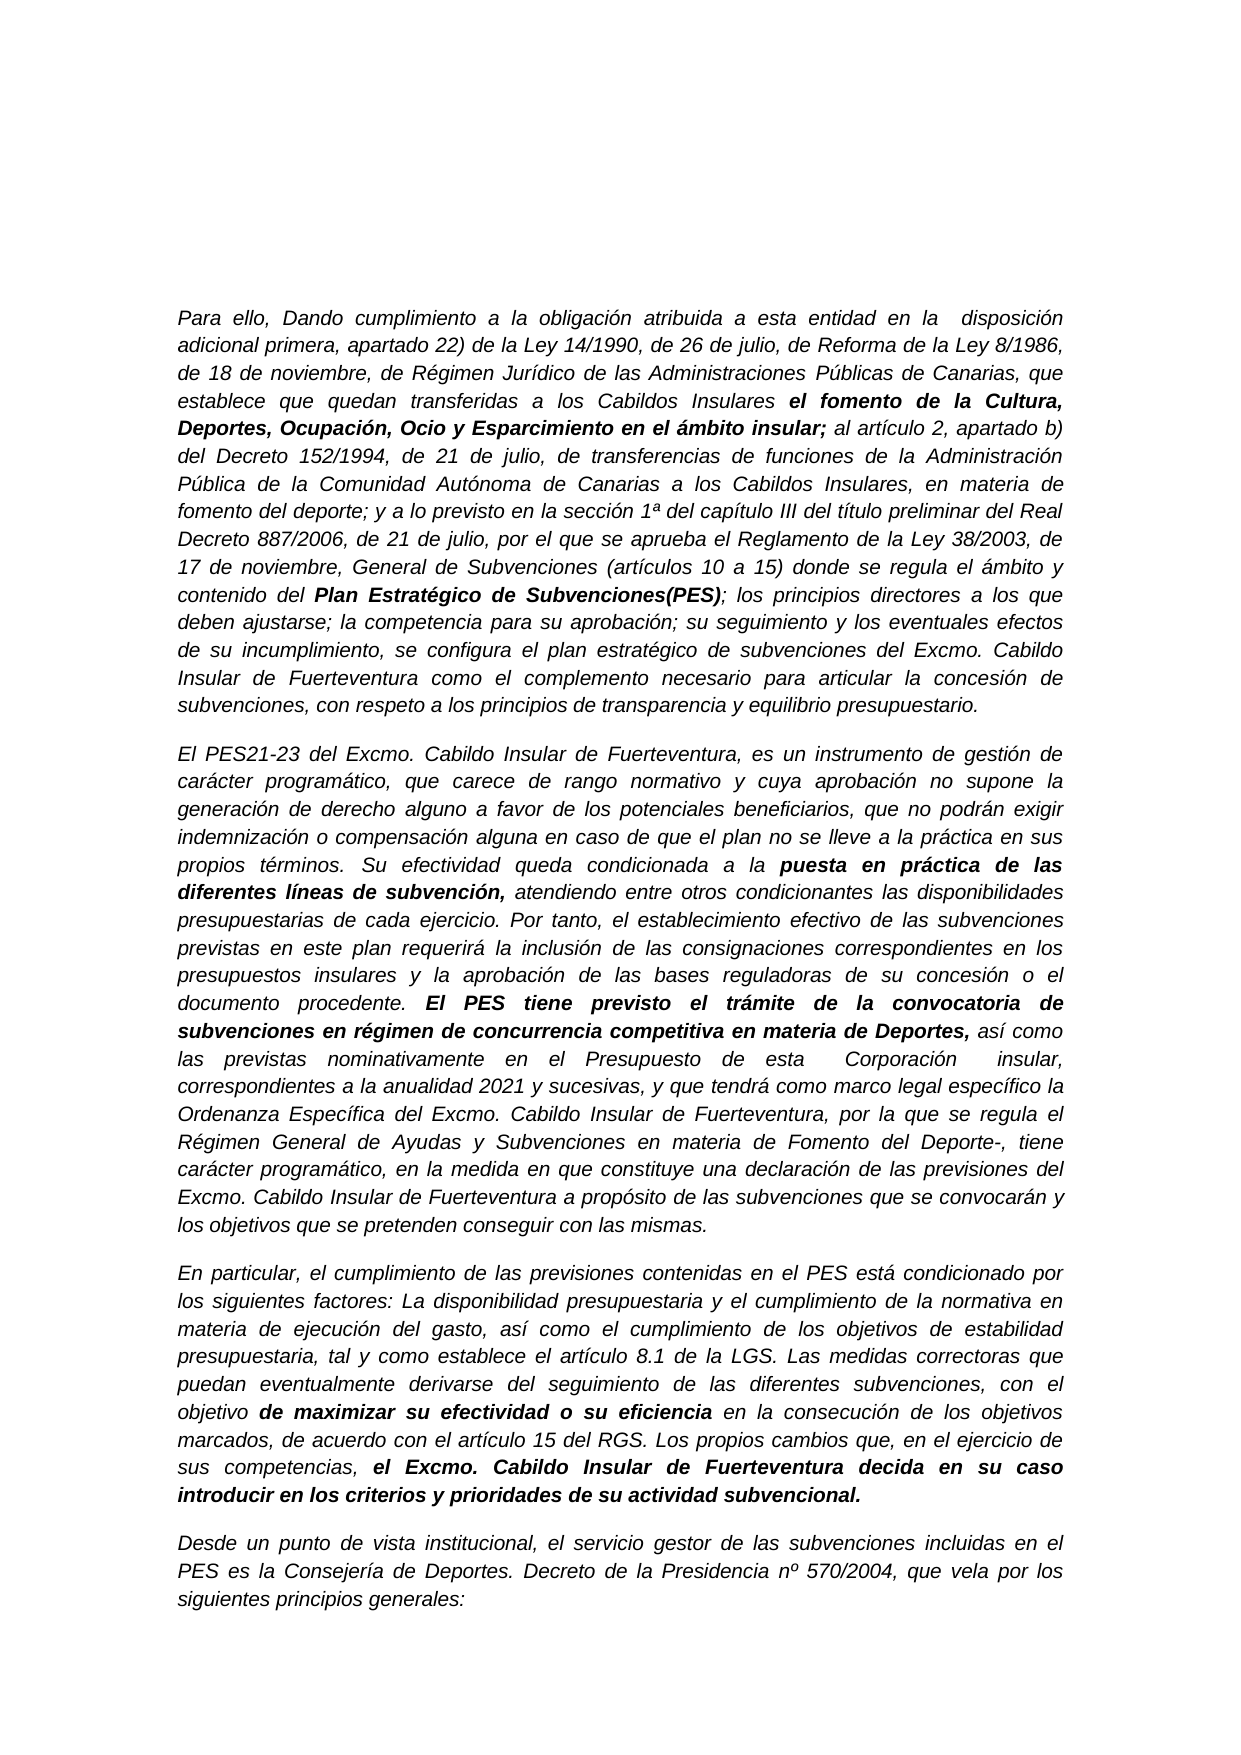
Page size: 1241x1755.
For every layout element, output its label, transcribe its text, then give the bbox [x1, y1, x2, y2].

text Para ello, Dando cumplimiento a la obligación atribuida a esta entidad en la disposición adicional primera, apartado 22) de la Ley 14/1990, de 26 de julio, de Reforma de la Ley 8/1986, de 18 de noviembre, de Régimen Jurídico de las Administraciones Públicas de Canarias, que establece que quedan transferidas a los Cabildos Insulares el fomento de la Cultura, Deportes, Ocupación, Ocio y Esparcimiento en el ámbito insular; al artículo 2, apartado b) del Decreto 152/1994, de 21 de julio, de transferencias de funciones de la Administración Pública de la Comunidad Autónoma de Canarias a los Cabildos Insulares, en materia de fomento del deporte; y a lo previsto en la sección 1ª del capítulo III del título preliminar del Real Decreto 887/2006, de 21 de julio, por el que se aprueba el Reglamento de la Ley 38/2003, de 17 de noviembre, General de Subvenciones (artículos 10 a 15) donde se regula el ámbito y contenido del Plan Estratégico de Subvenciones(PES); los principios directores a los que deben ajustarse; la competencia para su aprobación; su seguimiento y los eventuales efectos de su incumplimiento, se configura el plan estratégico de subvenciones del Excmo. Cabildo Insular de Fuerteventura como el complemento necesario para articular la concesión de subvenciones, con respeto a los principios de transparencia y equilibrio presupuestario. [177, 305, 1064, 717]
text El PES21-23 del Excmo. Cabildo Insular de Fuerteventura, es un instrumento de gestión de carácter programático, que carece de rango normativo y cuya aprobación no supone la generación de derecho alguno a favor de los potenciales beneficiarios, que no podrán exigir indemnización o compensación alguna en caso de que el plan no se lleve a la práctica en sus propios términos. Su efectividad queda condicionada a la puesta en práctica de las diferentes líneas de subvención, atendiendo entre otros condicionantes las disponibilidades presupuestarias de cada ejercicio. Por tanto, el establecimiento efectivo de las subvenciones previstas en este plan requerirá la inclusión de las consignaciones correspondientes en los presupuestos insulares y la aprobación de las bases reguladoras de su concesión o el documento procedente. El PES tiene previsto el trámite de la convocatoria de subvenciones en régimen de concurrencia competitiva en materia de Deportes, así como las previstas nominativamente en el Presupuesto de esta Corporación insular, correspondientes a la anualidad 2021 y sucesivas, y que tendrá como marco legal específico la Ordenanza Específica del Excmo. Cabildo Insular de Fuerteventura, por la que se regula el Régimen General de Ayudas y Subvenciones en materia de Fomento del Deporte-, tiene carácter programático, en la medida en que constituye una declaración de las previsiones del Excmo. Cabildo Insular de Fuerteventura a propósito de las subvenciones que se convocarán y los objetivos que se pretenden conseguir con las mismas. [177, 742, 1064, 1237]
text Desde un punto de vista institucional, el servicio gestor de las subvenciones incluidas en el PES es la Consejería de Deportes. Decreto de la Presidencia nº 570/2004, que vela por los siguientes principios generales: [177, 1531, 1064, 1611]
text En particular, el cumplimiento de las previsiones contenidas en el PES está condicionado por los siguientes factores: La disponibilidad presupuestaria y el cumplimiento de la normativa en materia de ejecución del gasto, así como el cumplimiento de los objetivos de estabilidad presupuestaria, tal y como establece el artículo 8.1 de la LGS. Las medidas correctoras que puedan eventualmente derivarse del seguimiento de las diferentes subvenciones, con el objetivo de maximizar su efectividad o su eficiencia en la consecución de los objetivos marcados, de acuerdo con el artículo 15 del RGS. Los propios cambios que, en el ejercicio de sus competencias, el Excmo. Cabildo Insular de Fuerteventura decida en su caso introducir en los criterios y prioridades de su actividad subvencional. [177, 1261, 1064, 1507]
